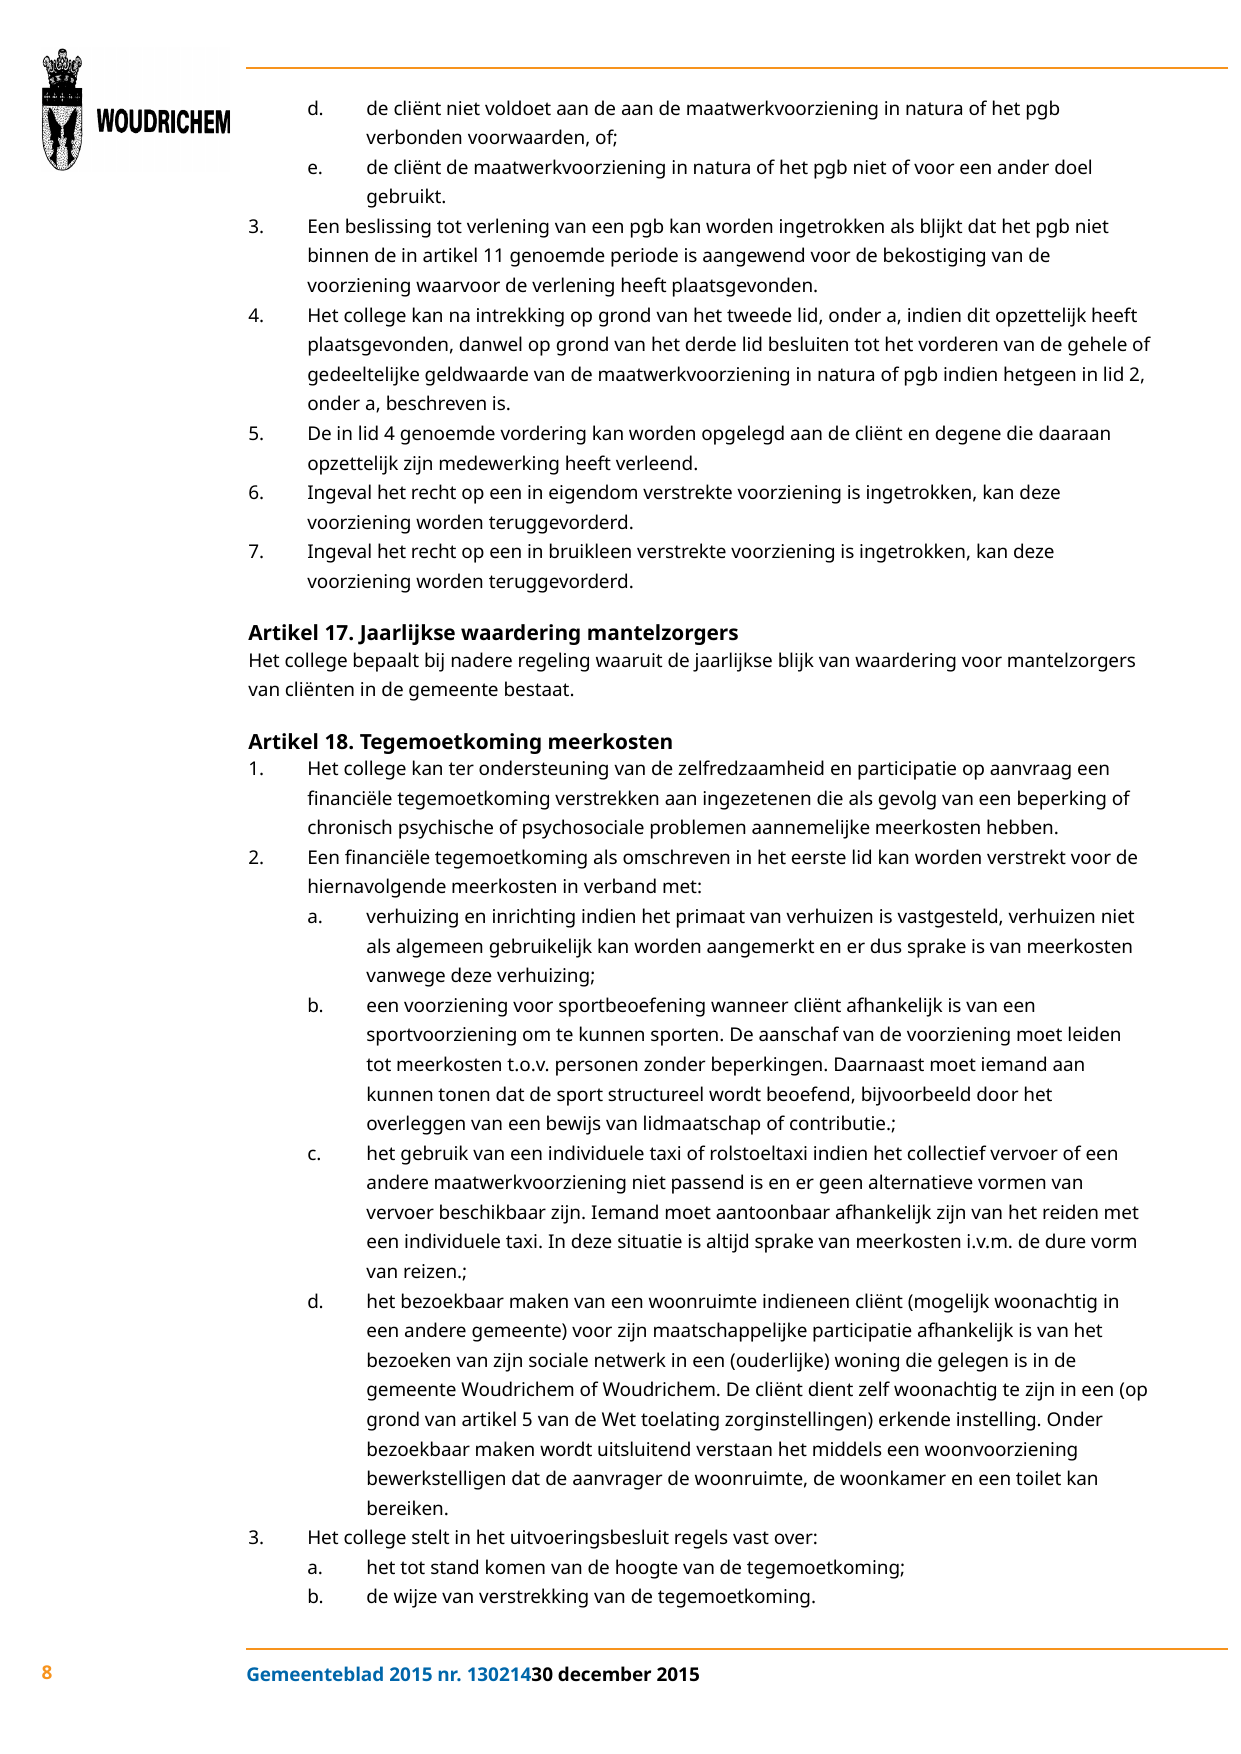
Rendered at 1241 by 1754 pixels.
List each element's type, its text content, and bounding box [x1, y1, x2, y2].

list De in lid 4 genoemde vordering kan worden opgelegd aan de cliënt en degene die daaraan opzettelijk zijn medewerking heeft verleend. [248, 420, 1152, 476]
list de cliënt niet voldoet aan de aan de maatwerkvoorziening in natura of het pgb verbonden voorwaarden, of; [307, 95, 1152, 150]
list het gebruik van een individuele taxi of rolstoeltaxi indien het collectief vervoer of een andere maatwerkvoorziening niet passend is en er geen alternatieve vormen van vervoer beschikbaar zijn. Iemand moet aantoonbaar afhankelijk zijn van het reiden met een individuele taxi. In deze situatie is altijd sprake van meerkosten i.v.m. de dure vorm van reizen.; [307, 1140, 1152, 1284]
list Een beslissing tot verlening van een pgb kan worden ingetrokken als blijkt dat het pgb niet binnen de in artikel 11 genoemde periode is aangewend voor de bekostiging van de voorziening waarvoor de verlening heeft plaatsgevonden. [248, 213, 1152, 298]
list Een financiële tegemoetkoming als omschreven in het eerste lid kan worden verstrekt voor de hiernavolgende meerkosten in verband met: [248, 844, 1152, 899]
list een voorziening voor sportbeoefening wanneer cliënt afhankelijk is van een sportvoorziening om te kunnen sporten. De aanschaf van de voorziening moet leiden tot meerkosten t.o.v. personen zonder beperkingen. Daarnaast moet iemand aan kunnen tonen dat de sport structureel wordt beoefend, bijvoorbeeld door het overleggen van een bewijs van lidmaatschap of contributie.; [307, 992, 1152, 1136]
list Het college kan ter ondersteuning van de zelfredzaamheid en participatie op aanvraag een financiële tegemoetkoming verstrekken aan ingezetenen die als gevolg van een beperking of chronisch psychische of psychosociale problemen aannemelijke meerkosten hebben. [248, 755, 1152, 840]
list Het college kan na intrekking op grond van het tweede lid, onder a, indien dit opzettelijk heeft plaatsgevonden, danwel op grond van het derde lid besluiten tot het vorderen van de gehele of gedeeltelijke geldwaarde van de maatwerkvoorziening in natura of pgb indien hetgeen in lid 2, onder a, beschreven is. [248, 302, 1152, 416]
list Het college stelt in het uitvoeringsbesluit regels vast over: [248, 1524, 1152, 1550]
text Artikel 17. Jaarlijkse waardering mantelzorgers [248, 618, 1152, 647]
list Ingeval het recht op een in bruikleen verstrekte voorziening is ingetrokken, kan deze voorziening worden teruggevorderd. [248, 538, 1152, 594]
list de cliënt de maatwerkvoorziening in natura of het pgb niet of voor een ander doel gebruikt. [307, 154, 1152, 209]
list verhuizing en inrichting indien het primaat van verhuizen is vastgesteld, verhuizen niet als algemeen gebruikelijk kan worden aangemerkt en er dus sprake is van meerkosten vanwege deze verhuizing; [307, 903, 1152, 988]
list het bezoekbaar maken van een woonruimte indieneen cliënt (mogelijk woonachtig in een andere gemeente) voor zijn maatschappelijke participatie afhankelijk is van het bezoeken van zijn sociale netwerk in een (ouderlijke) woning die gelegen is in de gemeente Woudrichem of Woudrichem. De cliënt dient zelf woonachtig te zijn in een (op grond van artikel 5 van de Wet toelating zorginstellingen) erkende instelling. Onder bezoekbaar maken wordt uitsluitend verstaan het middels een woonvoorziening bewerkstelligen dat de aanvrager de woonruimte, de woonkamer en een toilet kan bereiken. [307, 1288, 1152, 1521]
picture [41, 47, 231, 172]
list Ingeval het recht op een in eigendom verstrekte voorziening is ingetrokken, kan deze voorziening worden teruggevorderd. [248, 479, 1152, 535]
list het tot stand komen van de hoogte van de tegemoetkoming; [307, 1554, 1152, 1580]
text Het college bepaalt bij nadere regeling waaruit de jaarlijkse blijk van waardering voor mantelzorgers van cliënten in de gemeente bestaat. [248, 647, 1152, 702]
list de wijze van verstrekking van de tegemoetkoming. [307, 1584, 1152, 1609]
text Artikel 18. Tegemoetkoming meerkosten [248, 727, 1152, 755]
